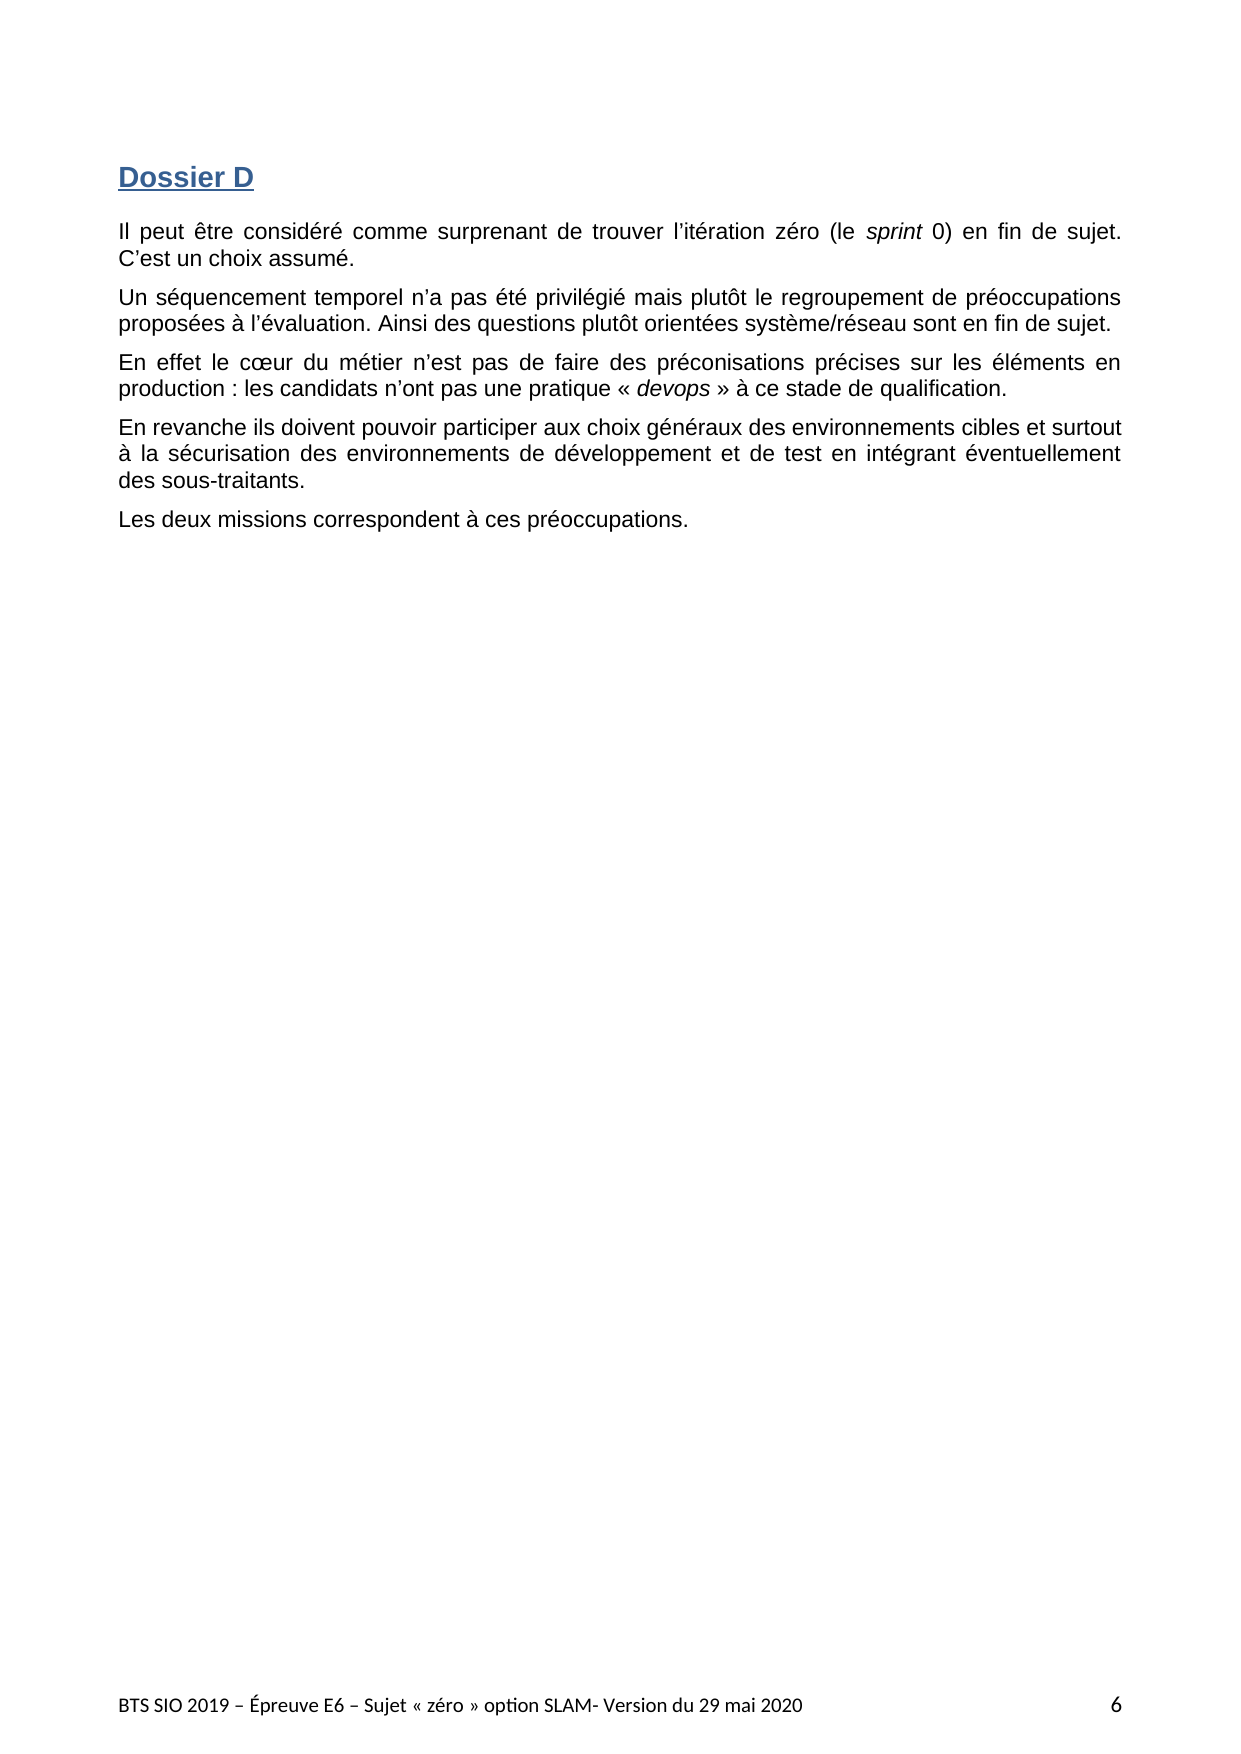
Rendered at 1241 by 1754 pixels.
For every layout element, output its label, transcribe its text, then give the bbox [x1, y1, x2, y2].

subtitle Dossier D [118, 160, 1122, 193]
text Il peut être considéré comme surprenant de trouver l’itération zéro (le sprint 0) en fin de sujet. C’est un choix assumé. [118, 218, 1122, 271]
text Un séquencement temporel n’a pas été privilégié mais plutôt le regroupement de préoccupations proposées à l’évaluation. Ainsi des questions plutôt orientées système/réseau sont en fin de sujet. [118, 283, 1122, 336]
text En revanche ils doivent pouvoir participer aux choix généraux des environnements cibles et surtout à la sécurisation des environnements de développement et de test en intégrant éventuellement des sous-traitants. [118, 414, 1122, 493]
text En effet le cœur du métier n’est pas de faire des préconisations précises sur les éléments en production : les candidats n’ont pas une pratique « devops » à ce stade de qualification. [118, 349, 1122, 401]
text Les deux missions correspondent à ces préoccupations. [118, 506, 1122, 532]
